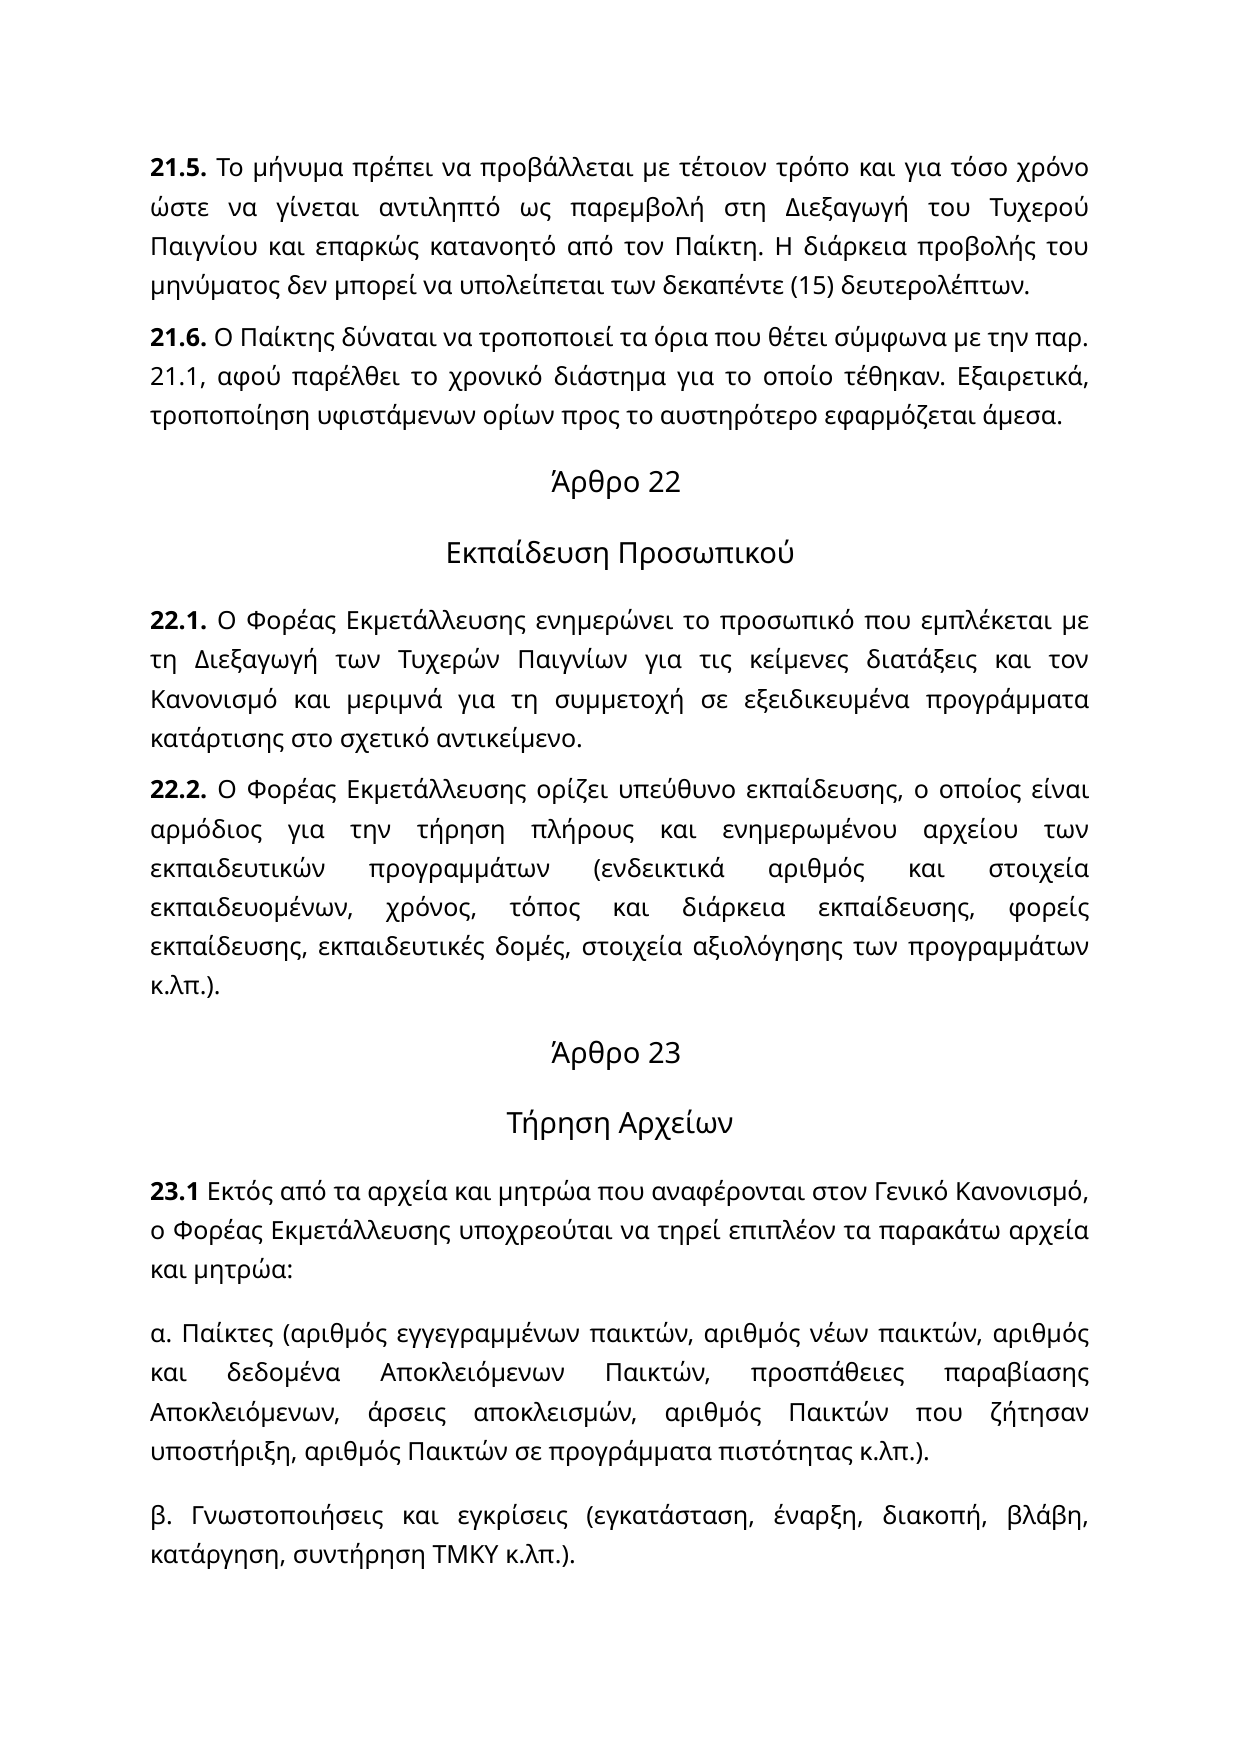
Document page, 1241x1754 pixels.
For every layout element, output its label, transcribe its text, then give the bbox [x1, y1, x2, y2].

subtitle Άρθρο 23 [150, 1032, 1090, 1072]
text 21.5. Το μήνυμα πρέπει να προβάλλεται με τέτοιον τρόπο και για τόσο χρόνο ώστε να γίνεται αντιληπτό ως παρεμβολή στη Διεξαγωγή του Τυχερού Παιγνίου και επαρκώς κατανοητό από τον Παίκτη. Η διάρκεια προβολής του μηνύματος δεν μπορεί να υπολείπεται των δεκαπέντε (15) δευτερολέπτων. [150, 150, 1090, 302]
text 22.1. Ο Φορέας Εκμετάλλευσης ενημερώνει το προσωπικό που εμπλέκεται με τη Διεξαγωγή των Τυχερών Παιγνίων για τις κείμενες διατάξεις και τον Κανονισμό και μεριμνά για τη συμμετοχή σε εξειδικευμένα προγράμματα κατάρτισης στο σχετικό αντικείμενο. [150, 603, 1090, 754]
text 21.6. Ο Παίκτης δύναται να τροποποιεί τα όρια που θέτει σύμφωνα με την παρ. 21.1, αφού παρέλθει το χρονικό διάστημα για το οποίο τέθηκαν. Εξαιρετικά, τροποποίηση υφιστάμενων ορίων προς το αυστηρότερο εφαρμόζεται άμεσα. [150, 319, 1090, 432]
subtitle Άρθρο 22 [150, 462, 1090, 501]
text β. Γνωστοποιήσεις και εγκρίσεις (εγκατάσταση, έναρξη, διακοπή, βλάβη, κατάργηση, συντήρηση ΤΜΚΥ κ.λπ.). [150, 1497, 1090, 1571]
subtitle Εκπαίδευση Προσωπικού [150, 532, 1090, 572]
text α. Παίκτες (αριθμός εγγεγραμμένων παικτών, αριθμός νέων παικτών, αριθμός και δεδομένα Αποκλειόμενων Παικτών, προσπάθειες παραβίασης Αποκλειόμενων, άρσεις αποκλεισμών, αριθμός Παικτών που ζήτησαν υποστήριξη, αριθμός Παικτών σε προγράμματα πιστότητας κ.λπ.). [150, 1316, 1090, 1467]
text 23.1 Εκτός από τα αρχεία και μητρώα που αναφέρονται στον Γενικό Κανονισμό, ο Φορέας Εκμετάλλευσης υποχρεούται να τηρεί επιπλέον τα παρακάτω αρχεία και μητρώα: [150, 1173, 1090, 1286]
text 22.2. Ο Φορέας Εκμετάλλευσης ορίζει υπεύθυνο εκπαίδευσης, ο οποίος είναι αρμόδιος για την τήρηση πλήρους και ενημερωμένου αρχείου των εκπαιδευτικών προγραμμάτων (ενδεικτικά αριθμός και στοιχεία εκπαιδευομένων, χρόνος, τόπος και διάρκεια εκπαίδευσης, φορείς εκπαίδευσης, εκπαιδευτικές δομές, στοιχεία αξιολόγησης των προγραμμάτων κ.λπ.). [150, 772, 1090, 1002]
subtitle Τήρηση Αρχείων [150, 1103, 1090, 1142]
